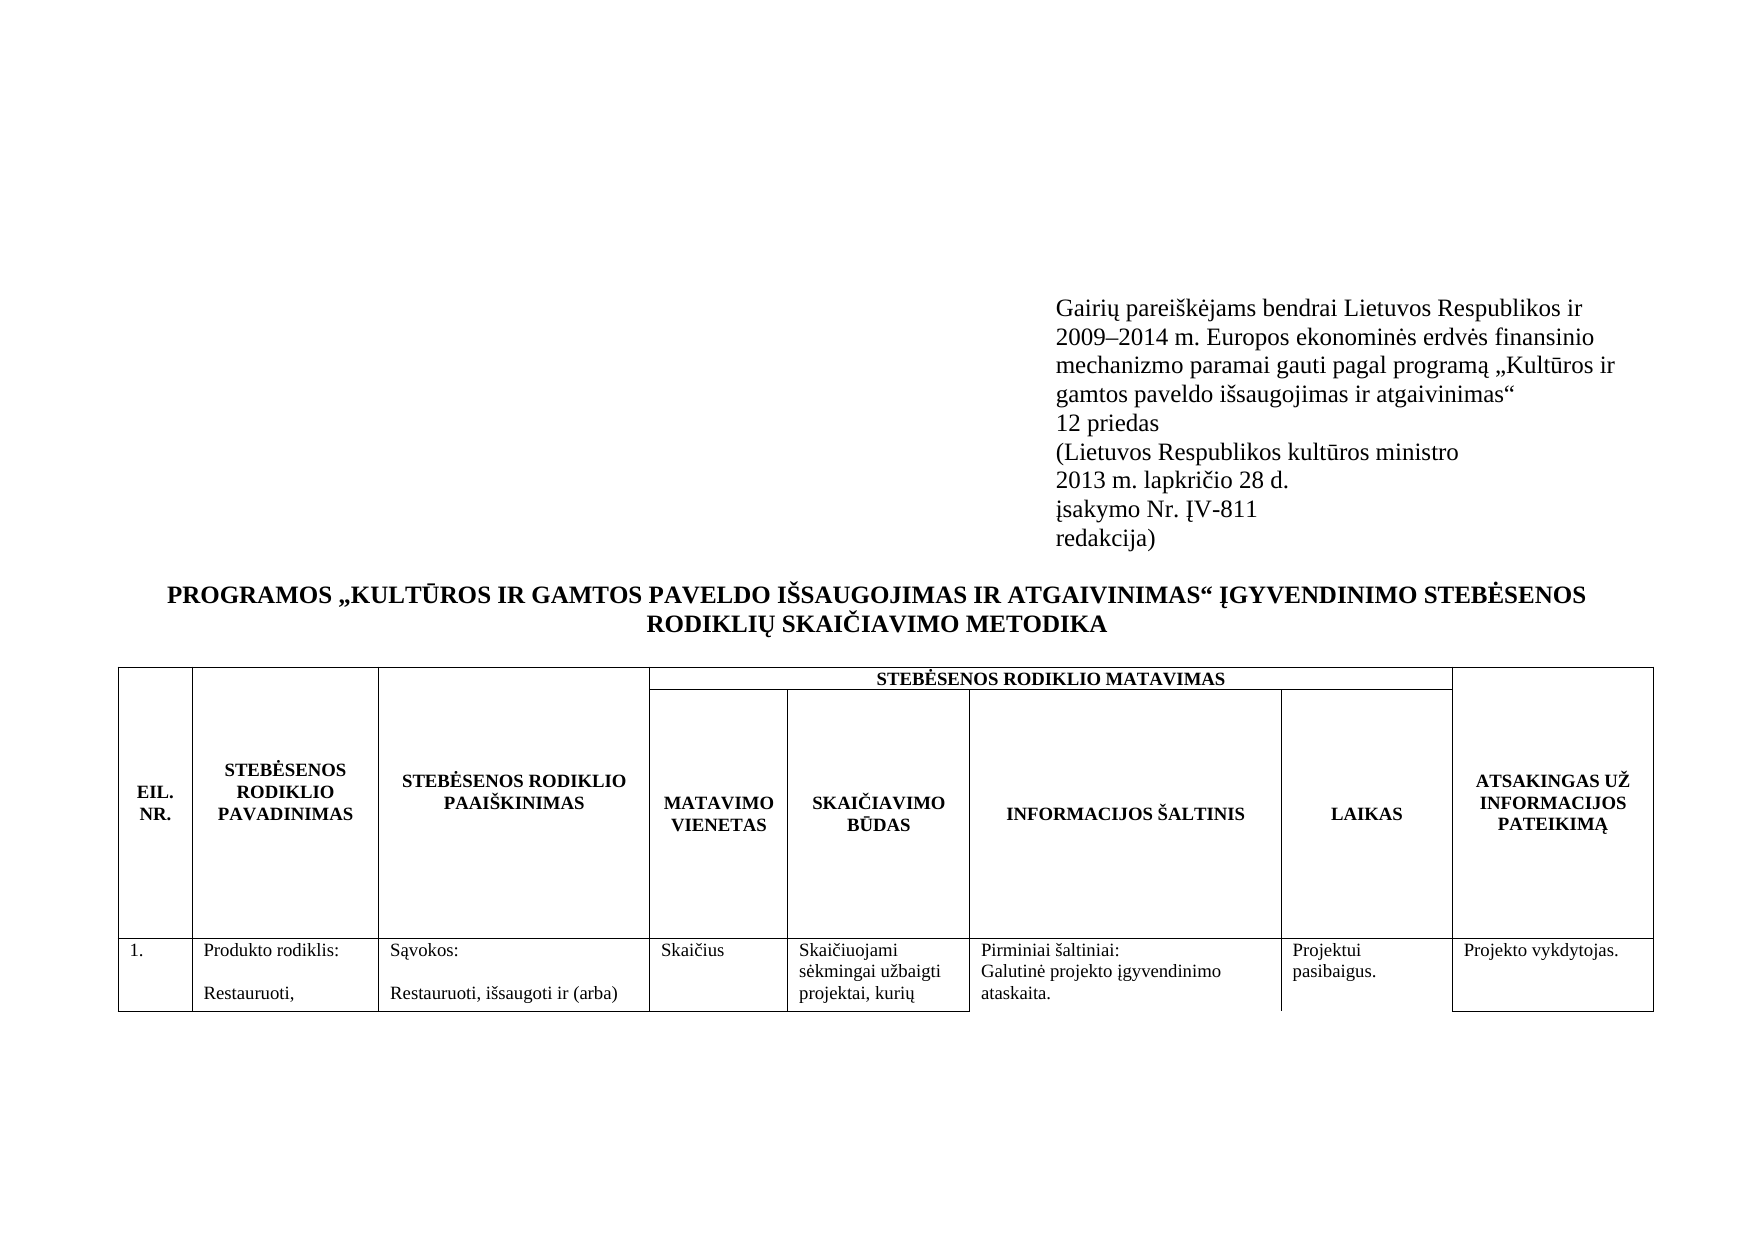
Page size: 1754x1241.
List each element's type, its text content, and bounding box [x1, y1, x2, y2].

table_header STEBĖSENOS RODIKLIO MATAVIMAS [650, 668, 1452, 689]
table_cell Skaičiuojami sėkmingai užbaigti projektai, kurių [788, 939, 969, 1011]
table_cell MATAVIMO VIENETAS [650, 690, 787, 937]
table_cell Projekto vykdytojas. [1453, 939, 1653, 1011]
table_header ATSAKINGAS UŽ INFORMACIJOS PATEIKIMĄ [1453, 668, 1653, 937]
table_cell LAIKAS [1282, 690, 1452, 937]
table_header STEBĖSENOS RODIKLIO PAVADINIMAS [193, 668, 378, 937]
text 2013 m. lapkričio 28 d. [1056, 465, 1636, 494]
table_cell Projektui pasibaigus. [1282, 939, 1452, 1011]
text 12 priedas [1056, 408, 1636, 437]
text PROGRAMOS „KULTŪROS IR GAMTOS PAVELDO IŠSAUGOJIMAS IR ATGAIVINIMAS“ ĮGYVENDINIMO STEBĖSENOS RODIKLIŲ SKAIČIAVIMO METODIKA [118, 580, 1636, 638]
table_header STEBĖSENOS RODIKLIO PAAIŠKINIMAS [379, 668, 649, 937]
text redakcija) [1056, 523, 1636, 552]
table_header EIL. NR. [119, 668, 192, 937]
table_cell Produkto rodiklis: Restauruoti, [193, 939, 378, 1011]
table_cell SKAIČIAVIMO BŪDAS [788, 690, 969, 937]
text įsakymo Nr. ĮV-811 [1056, 494, 1636, 523]
table_cell INFORMACIJOS ŠALTINIS [970, 690, 1281, 937]
text Gairių pareiškėjams bendrai Lietuvos Respublikos ir 2009–2014 m. Europos ekonominės erdvės finansinio mechanizmo paramai gauti pagal programą „Kultūros ir gamtos paveldo išsaugojimas ir atgaivinimas“ [1056, 293, 1636, 408]
table_cell Pirminiai šaltiniai: Galutinė projekto įgyvendinimo ataskaita. [970, 939, 1281, 1011]
table_cell Skaičius [650, 939, 787, 1011]
text (Lietuvos Respublikos kultūros ministro [1056, 437, 1636, 465]
table_cell 1. [119, 939, 192, 1011]
table_cell Sąvokos: Restauruoti, išsaugoti ir (arba) [379, 939, 649, 1011]
